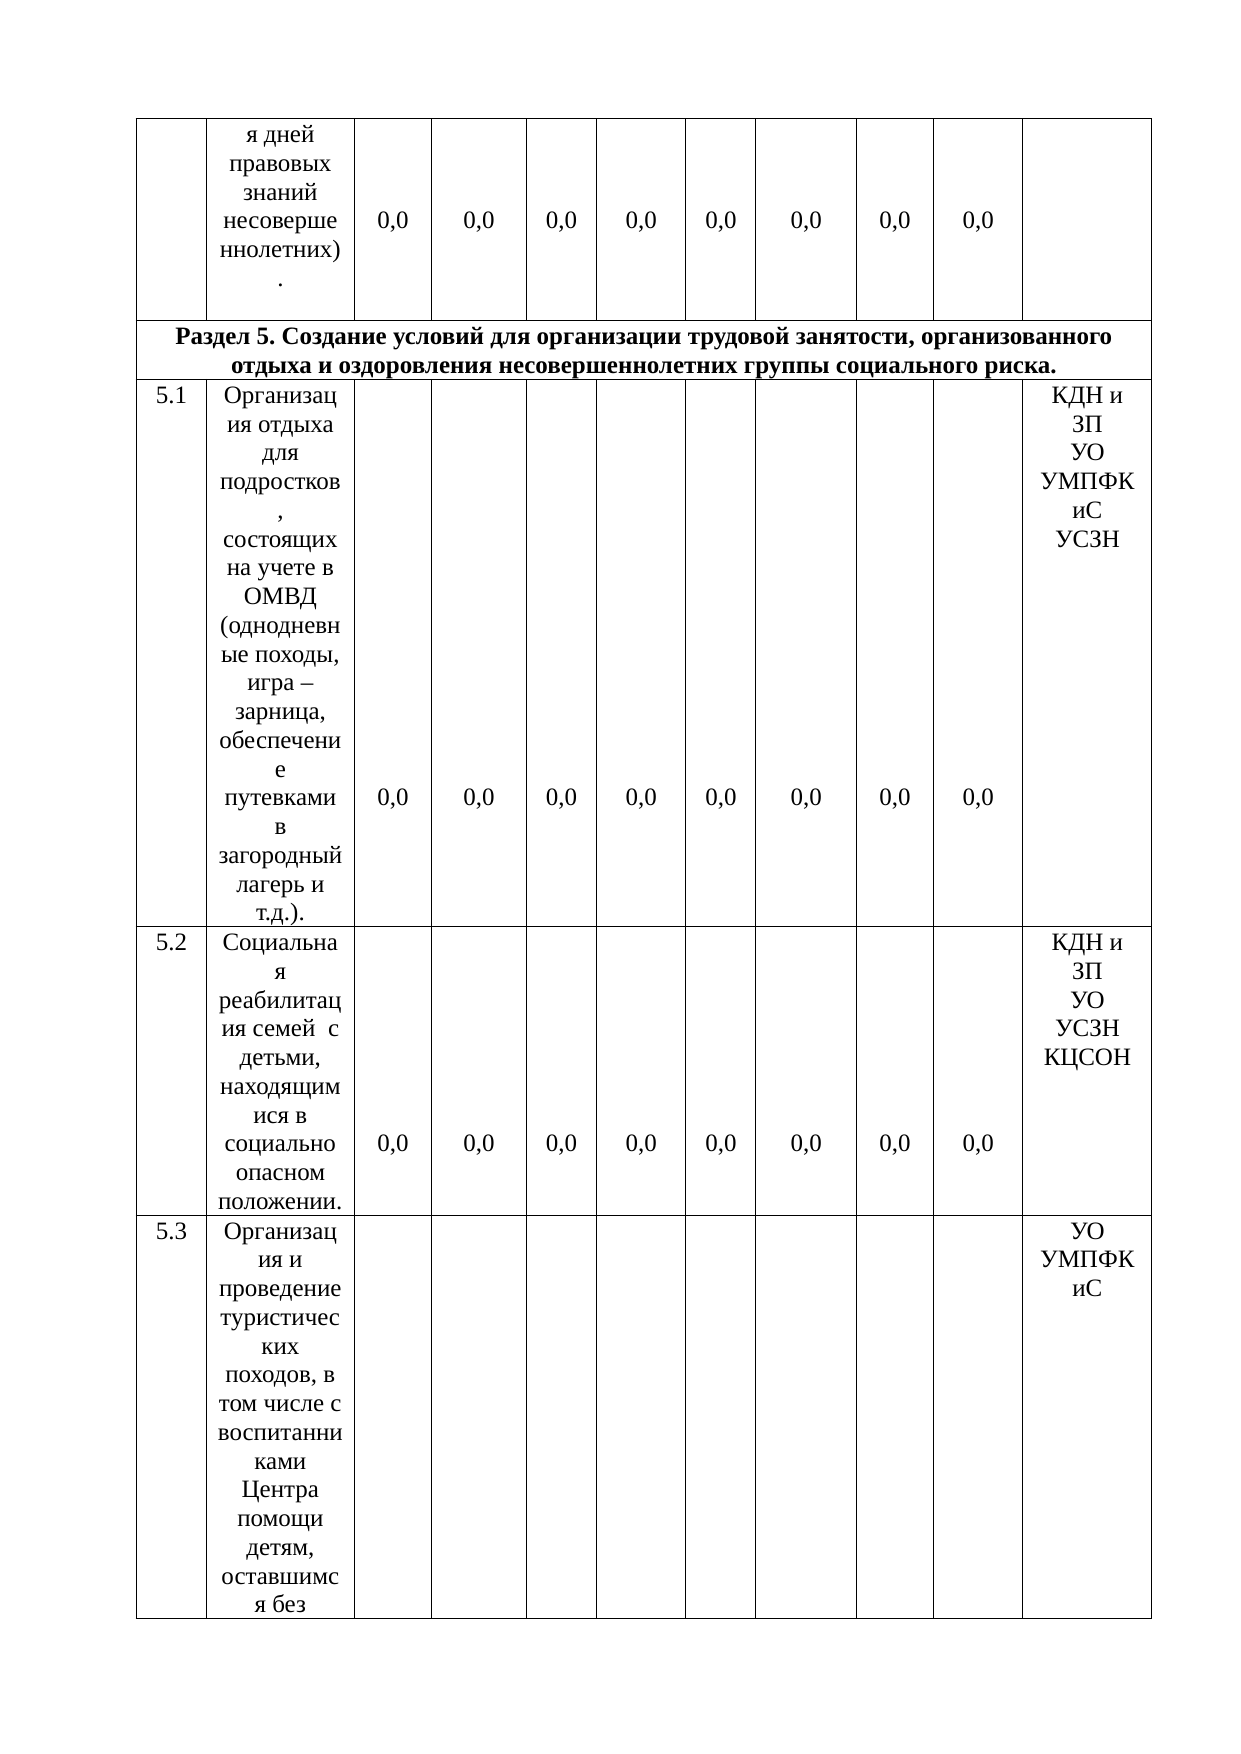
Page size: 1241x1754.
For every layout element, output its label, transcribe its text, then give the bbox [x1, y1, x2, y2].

table_cell Организация отдыха для подростков, состоящих на учете в ОМВД (однодневные походы, игра – зарница, обеспечение путевками в загородный лагерь и т.д.). [207, 380, 354, 926]
table_cell 0,0 [432, 119, 526, 320]
table_cell КДН и ЗП УО УСЗН КЦСОН [1023, 927, 1151, 1215]
table_cell 0,0 [527, 927, 596, 1215]
table_cell Организация и проведение туристических походов, в том числе с воспитанниками Центра помощи детям, оставшимся без [207, 1216, 354, 1618]
table_cell 0,0 [857, 119, 933, 320]
table_cell 0,0 [686, 380, 755, 926]
table_cell 0,0 [756, 119, 856, 320]
table_cell 0,0 [597, 927, 685, 1215]
table_cell 0,0 [597, 380, 685, 926]
table_cell Социальная реабилитация семей с детьми, находящимися в социально опасном положении. [207, 927, 354, 1215]
table_cell [934, 1216, 1022, 1618]
table_cell [137, 119, 206, 320]
table_cell 0,0 [355, 927, 431, 1215]
table_cell 0,0 [756, 380, 856, 926]
table_cell 0,0 [756, 927, 856, 1215]
table_cell [527, 1216, 596, 1618]
table_cell 5.2 [137, 927, 206, 1215]
table_cell 0,0 [686, 119, 755, 320]
table_cell 0,0 [527, 119, 596, 320]
table_cell УО УМПФКиС [1023, 1216, 1151, 1618]
table_cell КДН и ЗП УО УМПФКиС УСЗН [1023, 380, 1151, 926]
table_cell 0,0 [857, 927, 933, 1215]
table_cell 0,0 [934, 119, 1022, 320]
table_cell 0,0 [355, 119, 431, 320]
table_cell [857, 1216, 933, 1618]
table_cell 0,0 [597, 119, 685, 320]
table_cell 0,0 [432, 927, 526, 1215]
table_cell [355, 1216, 431, 1618]
table_cell [756, 1216, 856, 1618]
table_cell 0,0 [527, 380, 596, 926]
table_cell 5.3 [137, 1216, 206, 1618]
table_cell [597, 1216, 685, 1618]
table_cell 0,0 [686, 927, 755, 1215]
table_cell 0,0 [934, 927, 1022, 1215]
table_cell 0,0 [857, 380, 933, 926]
table_cell [1023, 119, 1151, 320]
table_cell Раздел 5. Создание условий для организации трудовой занятости, организованного отдыха и оздоровления несовершеннолетних группы социального риска. [137, 321, 1151, 379]
table_cell 0,0 [432, 380, 526, 926]
table_cell [686, 1216, 755, 1618]
table_cell 0,0 [355, 380, 431, 926]
table_cell 0,0 [934, 380, 1022, 926]
table_cell 5.1 [137, 380, 206, 926]
table_cell [432, 1216, 526, 1618]
